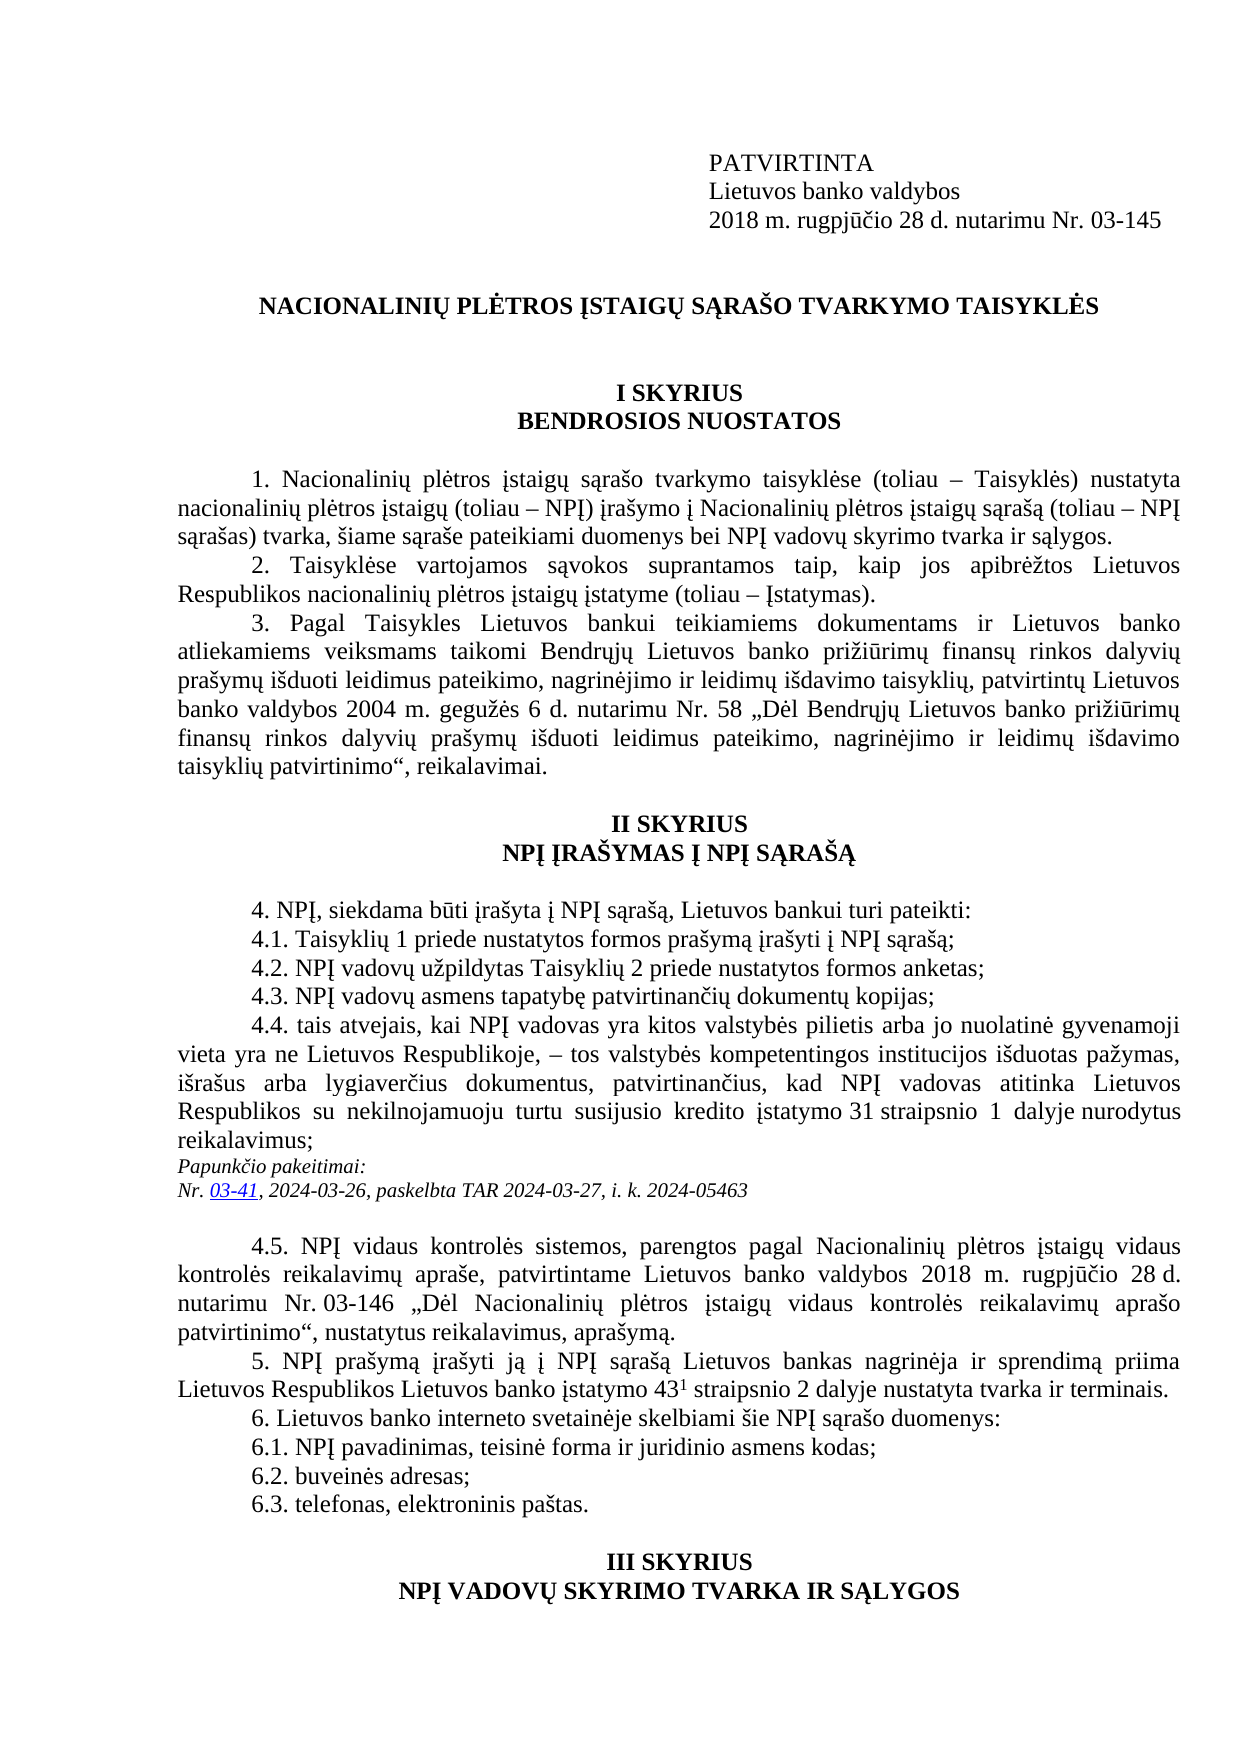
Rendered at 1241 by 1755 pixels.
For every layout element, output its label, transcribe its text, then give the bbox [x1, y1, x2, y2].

text Nr. 03-41, 2024-03-26, paskelbta TAR 2024-03-27, i. k. 2024-05463 [177, 1178, 1181, 1202]
text 4.2. NPĮ vadovų užpildytas Taisyklių 2 priede nustatytos formos anketas; [177, 953, 1181, 981]
text PATVIRTINTA [709, 148, 1181, 176]
text 5. NPĮ prašymą įrašyti ją į NPĮ sąrašą Lietuvos bankas nagrinėja ir sprendimą priima Lietuvos Respublikos Lietuvos banko įstatymo 431 straipsnio 2 dalyje nustatyta tvarka ir terminais. [177, 1346, 1181, 1403]
text Lietuvos banko valdybos [709, 176, 1181, 205]
text II SKYRIUS [177, 809, 1181, 838]
text NACIONALINIŲ PLĖTROS ĮSTAIGŲ SĄRAŠO TVARKYMO TAISYKLĖS [177, 291, 1181, 320]
text 6.3. telefonas, elektroninis paštas. [177, 1489, 1181, 1518]
text 4.4. tais atvejais, kai NPĮ vadovas yra kitos valstybės pilietis arba jo nuolatinė gyvenamoji vieta yra ne Lietuvos Respublikoje, – tos valstybės kompetentingos institucijos išduotas pažymas, išrašus arba lygiaverčius dokumentus, patvirtinančius, kad NPĮ vadovas atitinka Lietuvos Respublikos su nekilnojamuoju turtu susijusio kredito įstatymo 31 straipsnio 1 dalyje nurodytus reikalavimus; [177, 1010, 1181, 1154]
text BENDROSIOS NUOSTATOS [177, 406, 1181, 435]
text 6.1. NPĮ pavadinimas, teisinė forma ir juridinio asmens kodas; [177, 1432, 1181, 1461]
text I SKYRIUS [177, 378, 1181, 406]
text 6.2. buveinės adresas; [177, 1461, 1181, 1489]
text III SKYRIUS [177, 1547, 1181, 1576]
text NPĮ ĮRAŠYMAS Į NPĮ SĄRAŠĄ [177, 838, 1181, 866]
text 1. Nacionalinių plėtros įstaigų sąrašo tvarkymo taisyklėse (toliau – Taisyklės) nustatyta nacionalinių plėtros įstaigų (toliau – NPĮ) įrašymo į Nacionalinių plėtros įstaigų sąrašą (toliau – NPĮ sąrašas) tvarka, šiame sąraše pateikiami duomenys bei NPĮ vadovų skyrimo tvarka ir sąlygos. [177, 464, 1181, 550]
text 6. Lietuvos banko interneto svetainėje skelbiami šie NPĮ sąrašo duomenys: [177, 1403, 1181, 1432]
text 4.1. Taisyklių 1 priede nustatytos formos prašymą įrašyti į NPĮ sąrašą; [177, 924, 1181, 953]
text 2018 m. rugpjūčio 28 d. nutarimu Nr. 03-145 [709, 205, 1181, 234]
text 4.5. NPĮ vidaus kontrolės sistemos, parengtos pagal Nacionalinių plėtros įstaigų vidaus kontrolės reikalavimų apraše, patvirtintame Lietuvos banko valdybos 2018 m. rugpjūčio 28 d. nutarimu Nr. 03-146 „Dėl Nacionalinių plėtros įstaigų vidaus kontrolės reikalavimų aprašo patvirtinimo“, nustatytus reikalavimus, aprašymą. [177, 1231, 1181, 1346]
text Papunkčio pakeitimai: [177, 1154, 1181, 1178]
text 4. NPĮ, siekdama būti įrašyta į NPĮ sąrašą, Lietuvos bankui turi pateikti: [177, 895, 1181, 924]
text NPĮ VADOVŲ SKYRIMO TVARKA IR SĄLYGOS [177, 1576, 1181, 1604]
text 4.3. NPĮ vadovų asmens tapatybę patvirtinančių dokumentų kopijas; [177, 981, 1181, 1010]
text 2. Taisyklėse vartojamos sąvokos suprantamos taip, kaip jos apibrėžtos Lietuvos Respublikos nacionalinių plėtros įstaigų įstatyme (toliau – Įstatymas). [177, 550, 1181, 608]
text 3. Pagal Taisykles Lietuvos bankui teikiamiems dokumentams ir Lietuvos banko atliekamiems veiksmams taikomi Bendrųjų Lietuvos banko prižiūrimų finansų rinkos dalyvių prašymų išduoti leidimus pateikimo, nagrinėjimo ir leidimų išdavimo taisyklių, patvirtintų Lietuvos banko valdybos 2004 m. gegužės 6 d. nutarimu Nr. 58 „Dėl Bendrųjų Lietuvos banko prižiūrimų finansų rinkos dalyvių prašymų išduoti leidimus pateikimo, nagrinėjimo ir leidimų išdavimo taisyklių patvirtinimo“, reikalavimai. [177, 608, 1181, 780]
